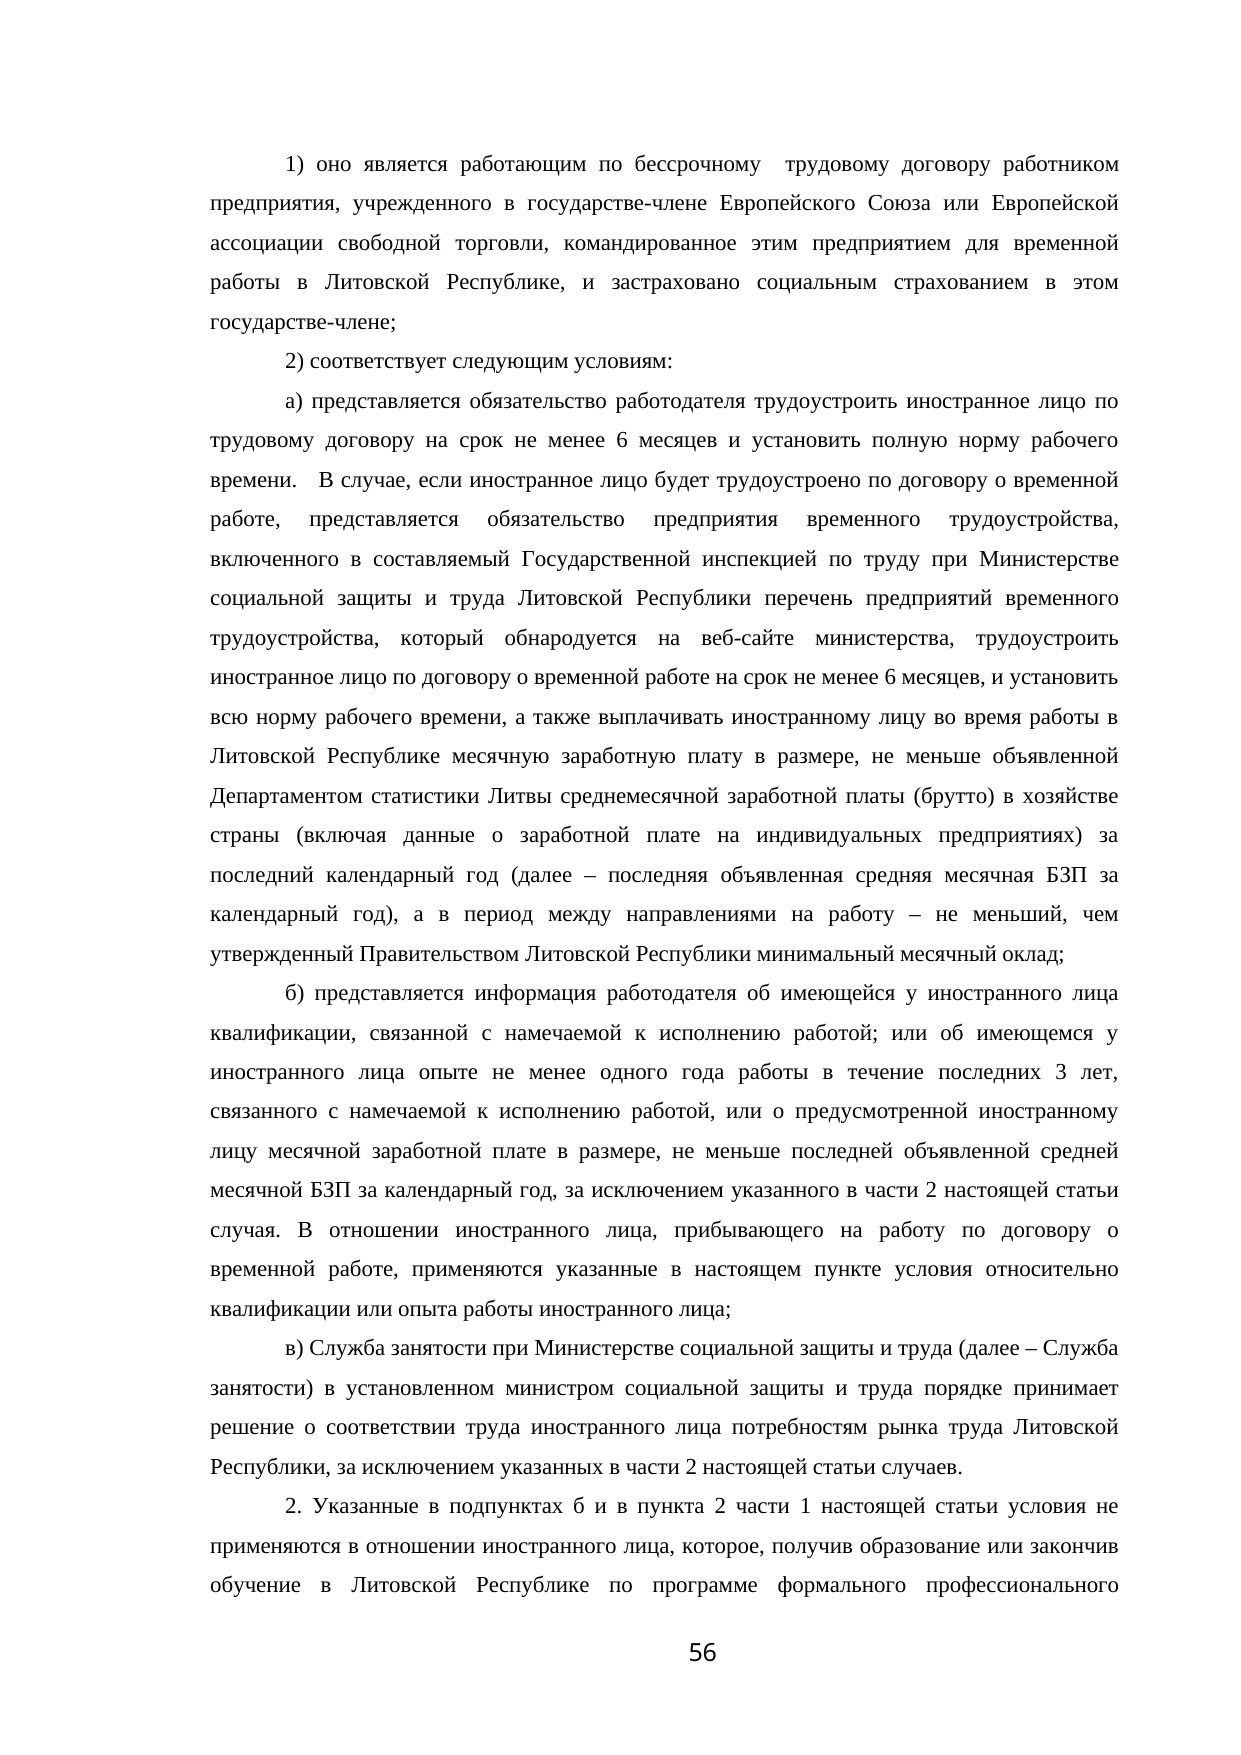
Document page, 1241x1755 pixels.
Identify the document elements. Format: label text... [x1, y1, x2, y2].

text в) Служба занятости при Министерстве социальной защиты и труда (далее – Служба занятости) в установленном министром социальной защиты и труда порядке принимает решение о соответствии труда иностранного лица потребностям рынка труда Литовской Республики, за исключением указанных в части 2 настоящей статьи случаев. [210, 1334, 1120, 1479]
text б) представляется информация работодателя об имеющейся у иностранного лица квалификации, связанной с намечаемой к исполнению работой; или об имеющемся у иностранного лица опыте не менее одного года работы в течение последних 3 лет, связанного с намечаемой к исполнению работой, или о предусмотренной иностранному лицу месячной заработной плате в размере, не меньше последней объявленной средней месячной БЗП за календарный год, за исключением указанного в части 2 настоящей статьи случая. В отношении иностранного лица, прибывающего на работу по договору о временной работе, применяются указанные в настоящем пункте условия относительно квалификации или опыта работы иностранного лица; [210, 979, 1120, 1321]
text 2. Указанные в подпунктах б и в пункта 2 части 1 настоящей статьи условия не применяются в отношении иностранного лица, которое, получив образование или закончив обучение в Литовской Республике по программе формального профессионального [210, 1492, 1120, 1598]
text а) представляется обязательство работодателя трудоустроить иностранное лицо по трудовому договору на срок не менее 6 месяцев и установить полную норму рабочего времени. В случае, если иностранное лицо будет трудоустроено по договору о временной работе, представляется обязательство предприятия временного трудоустройства, включенного в составляемый Государственной инспекцией по труду при Министерстве социальной защиты и труда Литовской Республики перечень предприятий временного трудоустройства, который обнародуется на веб-сайте министерства, трудоустроить иностранное лицо по договору о временной работе на срок не менее 6 месяцев, и установить всю норму рабочего времени, а также выплачивать иностранному лицу во время работы в Литовской Республике месячную заработную плату в размере, не меньше объявленной Департаментом статистики Литвы среднемесячной заработной платы (брутто) в хозяйстве страны (включая данные о заработной плате на индивидуальных предприятиях) за последний календарный год (далее – последняя объявленная средняя месячная БЗП за календарный год), а в период между направлениями на работу – не меньший, чем утвержденный Правительством Литовской Республики минимальный месячный оклад; [210, 387, 1120, 966]
text 1) оно является работающим по бессрочному трудовому договору работником предприятия, учрежденного в государстве-члене Европейского Союза или Европейской ассоциации свободной торговли, командированное этим предприятием для временной работы в Литовской Республике, и застраховано социальным страхованием в этом государстве-члене; [210, 150, 1120, 334]
text 2) соответствует следующим условиям: [210, 347, 1120, 374]
